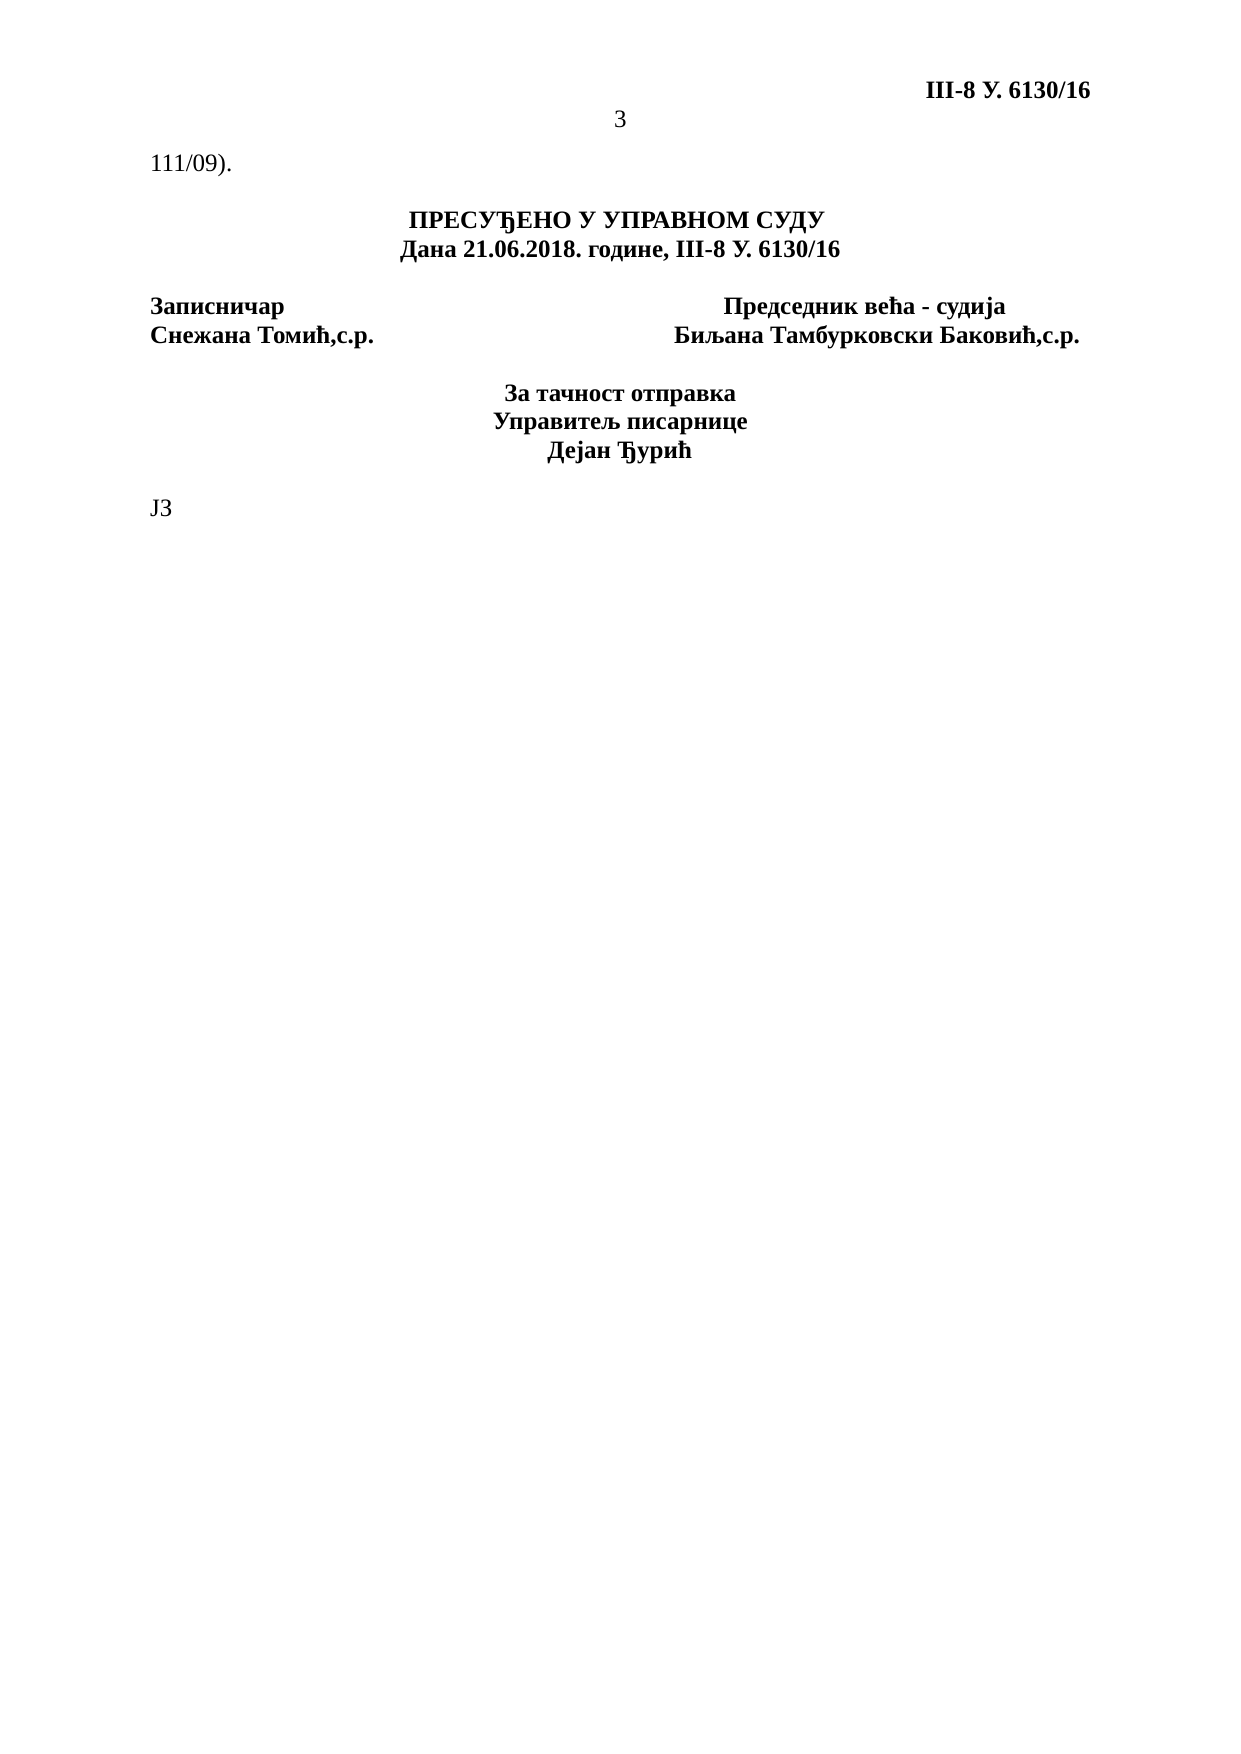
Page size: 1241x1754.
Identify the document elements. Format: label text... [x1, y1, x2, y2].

text ЈЗ [150, 493, 1089, 521]
text Записничар Председник већа - судија [150, 291, 1090, 320]
text Управитељ писарнице [150, 406, 1090, 435]
text Снежана Томић,с.р. Биљана Тамбурковски Баковић,с.р. [150, 320, 1090, 349]
text За тачност отправка [150, 378, 1090, 406]
text ПРЕСУЂЕНО У УПРАВНОМ СУДУ Дана 21.06.2018. године, III-8 У. 6130/16 [150, 205, 1090, 263]
text 111/09). [150, 148, 1090, 176]
text Дејан Ђурић [150, 435, 1089, 464]
